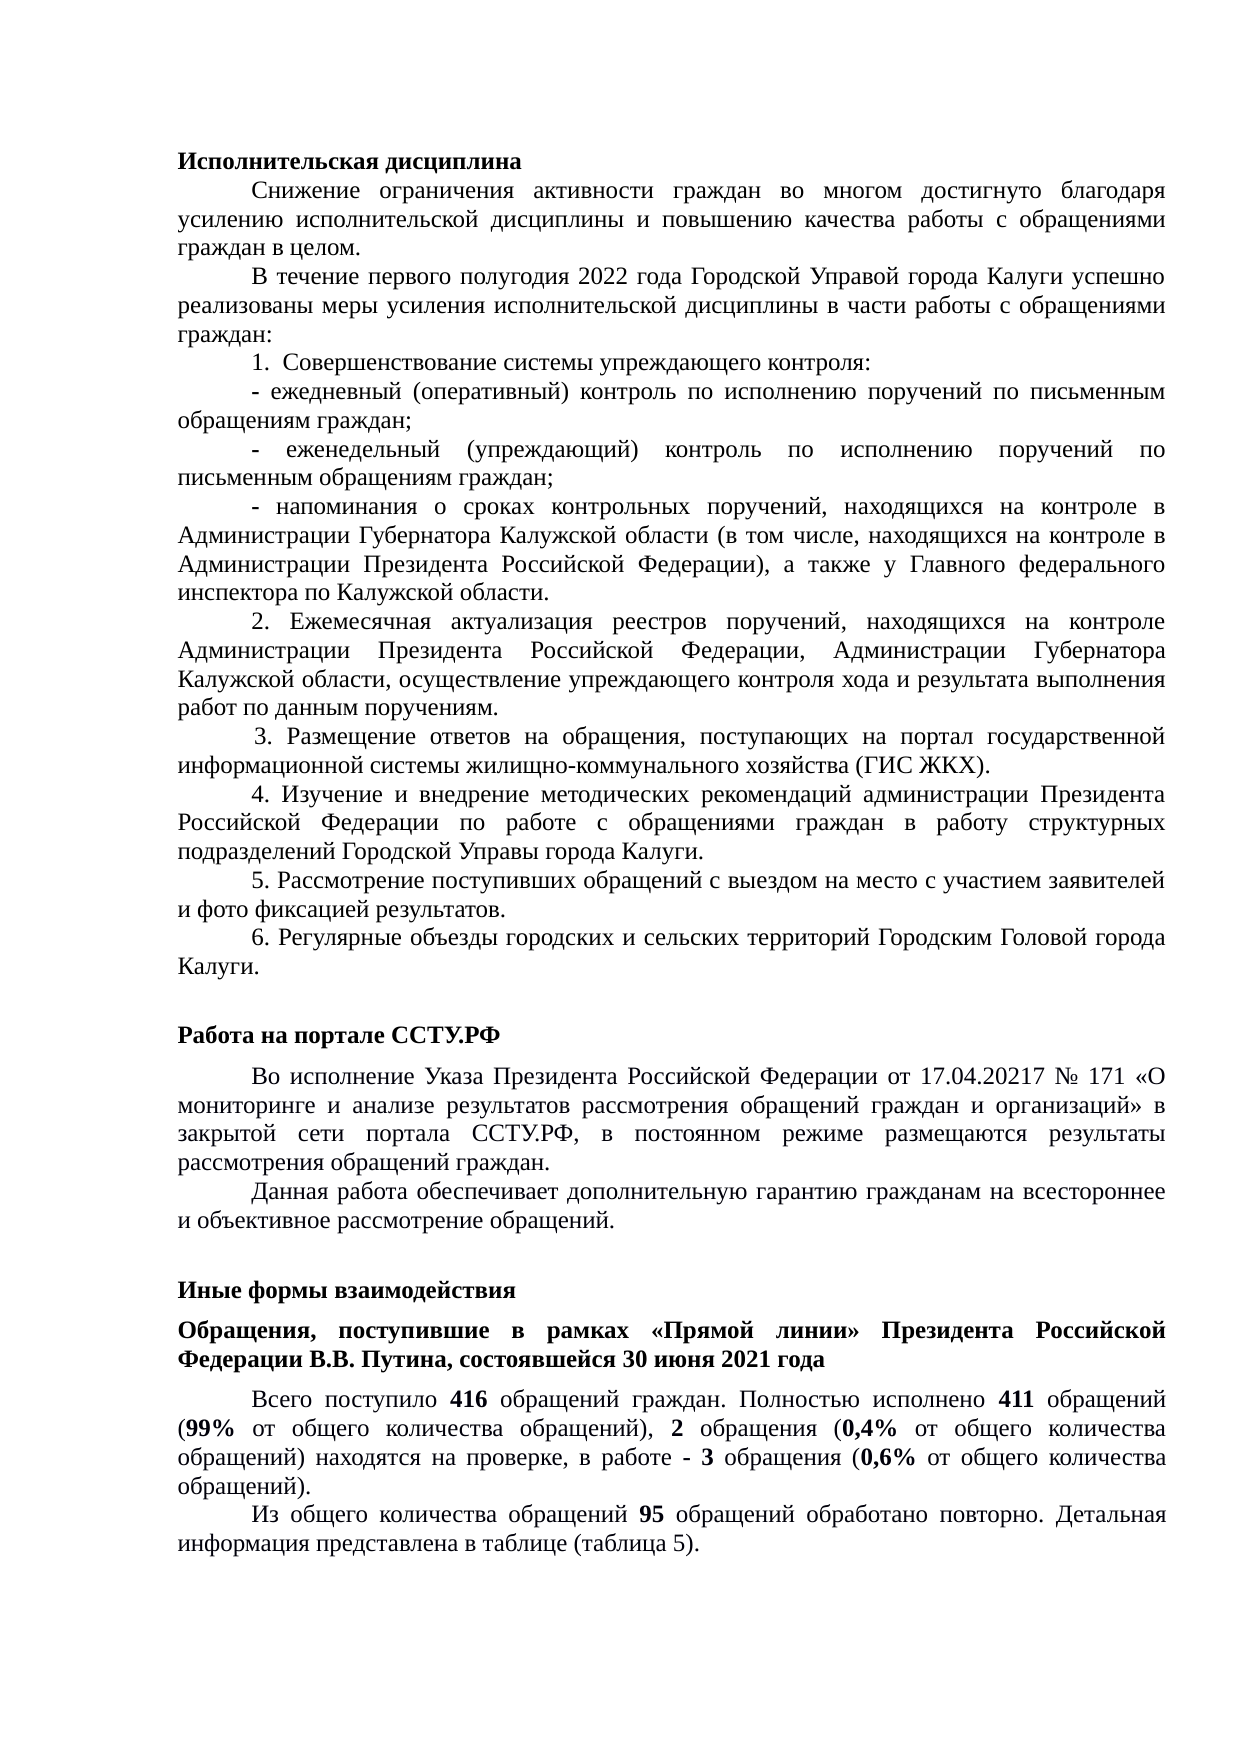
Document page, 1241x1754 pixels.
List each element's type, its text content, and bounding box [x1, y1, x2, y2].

text - напоминания о сроках контрольных поручений, находящихся на контроле в Администрации Губернатора Калужской области (в том числе, находящихся на контроле в Администрации Президента Российской Федерации), а также у Главного федерального инспектора по Калужской области. [177, 491, 1166, 606]
text Обращения, поступившие в рамках «Прямой линии» Президента Российской Федерации В.В. Путина, состоявшейся 30 июня 2021 года [177, 1315, 1166, 1373]
text Данная работа обеспечивает дополнительную гарантию гражданам на всестороннее и объективное рассмотрение обращений. [177, 1176, 1166, 1233]
text Работа на портале ССТУ.РФ [177, 1020, 1166, 1049]
text - еженедельный (упреждающий) контроль по исполнению поручений по письменным обращениям граждан; [177, 434, 1166, 491]
text 2. Ежемесячная актуализация реестров поручений, находящихся на контроле Администрации Президента Российской Федерации, Администрации Губернатора Калужской области, осуществление упреждающего контроля хода и результата выполнения работ по данным поручениям. [177, 606, 1166, 721]
text Во исполнение Указа Президента Российской Федерации от 17.04.20217 № 171 «О мониторинге и анализе результатов рассмотрения обращений граждан и организаций» в закрытой сети портала ССТУ.РФ, в постоянном режиме размещаются результаты рассмотрения обращений граждан. [177, 1061, 1166, 1176]
text Всего поступило 416 обращений граждан. Полностью исполнено 411 обращений (99% от общего количества обращений), 2 обращения (0,4% от общего количества обращений) находятся на проверке, в работе - 3 обращения (0,6% от общего количества обращений). [177, 1384, 1166, 1499]
text 4. Изучение и внедрение методических рекомендаций администрации Президента Российской Федерации по работе с обращениями граждан в работу структурных подразделений Городской Управы города Калуги. [177, 779, 1166, 865]
text 5. Рассмотрение поступивших обращений с выездом на место с участием заявителей и фото фиксацией результатов. [177, 865, 1166, 922]
text 6. Регулярные объезды городских и сельских территорий Городским Головой города Калуги. [177, 922, 1166, 980]
text Снижение ограничения активности граждан во многом достигнуто благодаря усилению исполнительской дисциплины и повышению качества работы с обращениями граждан в целом. [177, 175, 1166, 261]
text Из общего количества обращений 95 обращений обработано повторно. Детальная информация представлена в таблице (таблица 5). [177, 1499, 1166, 1557]
text В течение первого полугодия 2022 года Городской Управой города Калуги успешно реализованы меры усиления исполнительской дисциплины в части работы с обращениями граждан: [177, 261, 1166, 347]
text 3. Размещение ответов на обращения, поступающих на портал государственной информационной системы жилищно-коммунального хозяйства (ГИС ЖКХ). [177, 721, 1166, 779]
text Иные формы взаимодействия [177, 1275, 1166, 1303]
text - ежедневный (оперативный) контроль по исполнению поручений по письменным обращениям граждан; [177, 376, 1166, 434]
text Исполнительская дисциплина [177, 146, 1166, 175]
text 1. Совершенствование системы упреждающего контроля: [177, 347, 1166, 376]
